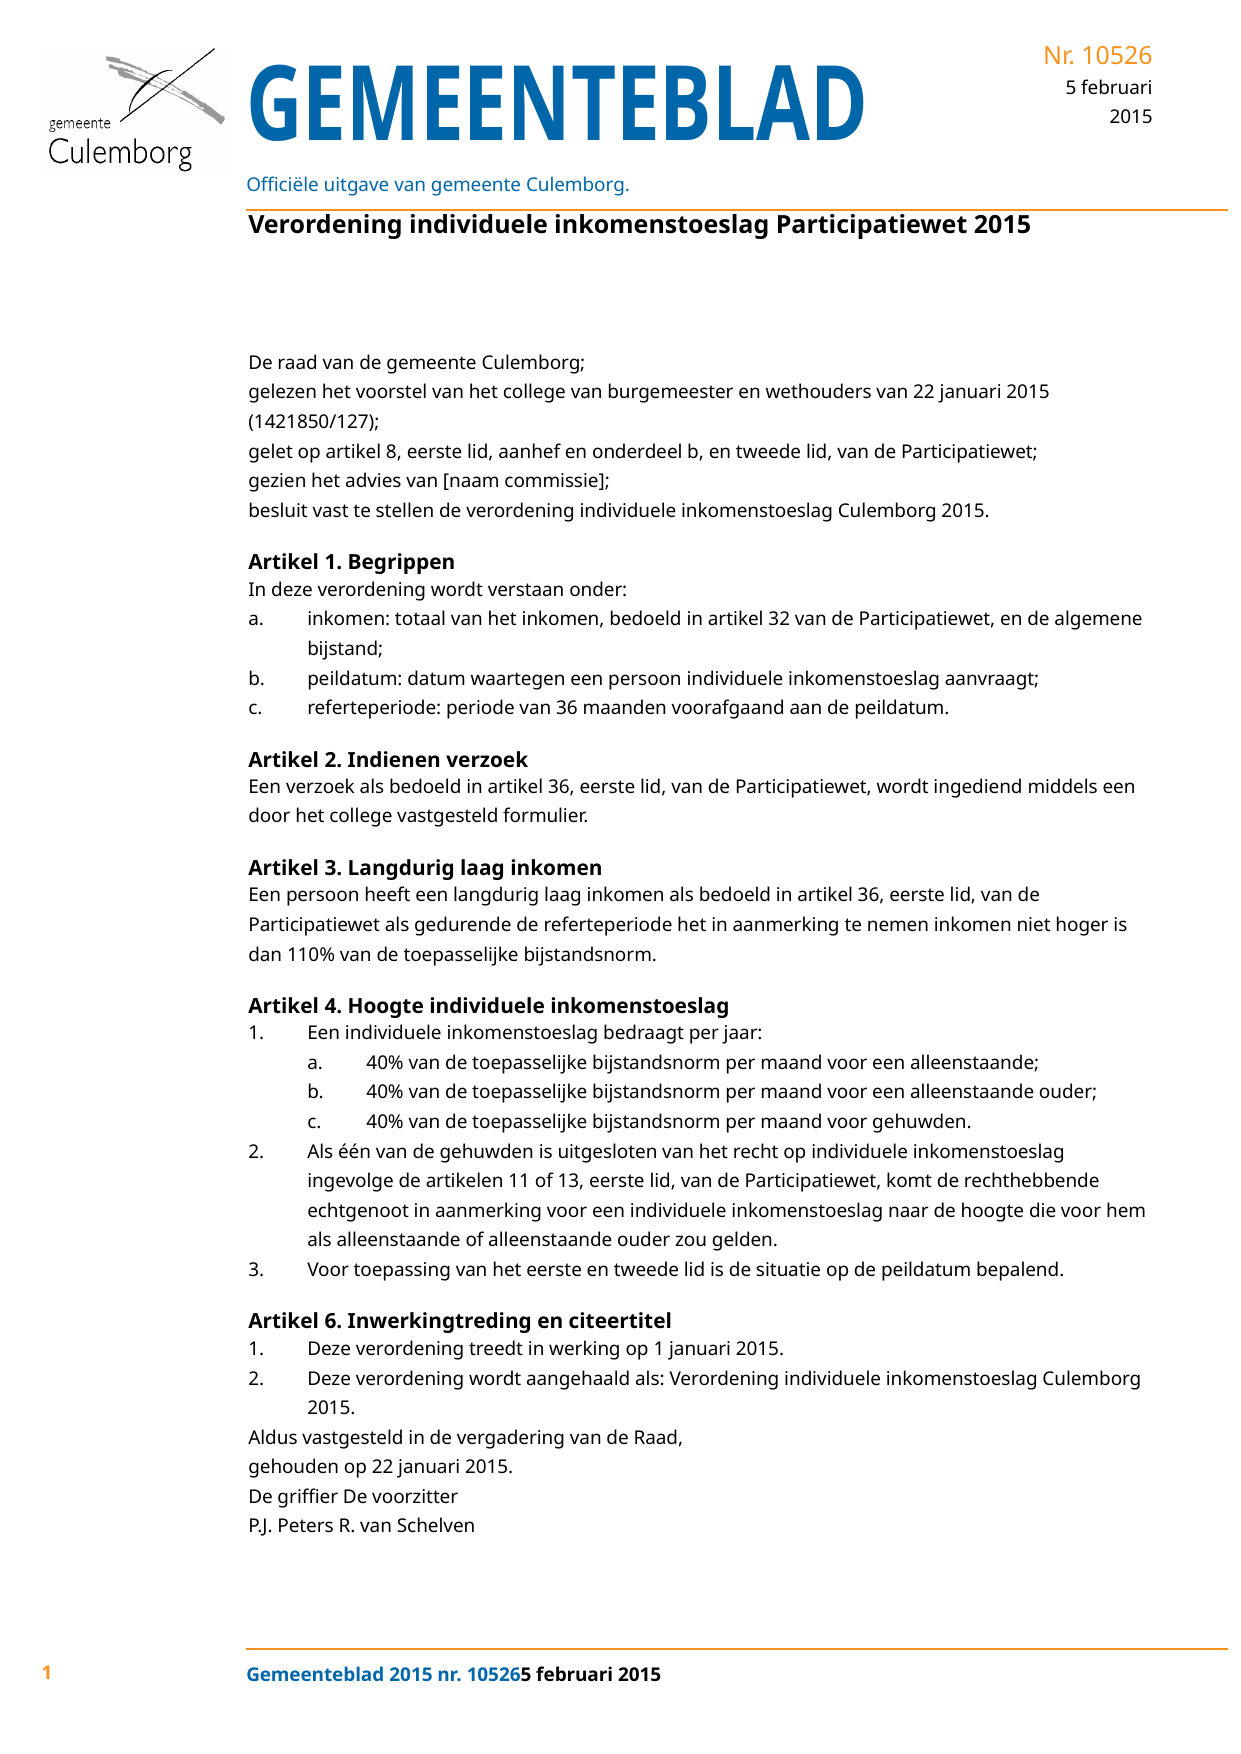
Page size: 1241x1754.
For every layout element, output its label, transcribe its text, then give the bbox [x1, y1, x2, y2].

list Voor toepassing van het eerste en tweede lid is de situatie op de peildatum bepalend. [248, 1256, 1152, 1282]
list Een individuele inkomenstoeslag bedraagt per jaar: [248, 1019, 1152, 1045]
text Artikel 3. Langdurig laag inkomen [248, 853, 1152, 882]
text Artikel 2. Indienen verzoek [248, 745, 1152, 773]
text Artikel 1. Begrippen [248, 547, 1152, 576]
text gelet op artikel 8, eerste lid, aanhef en onderdeel b, en tweede lid, van de Participatiewet; [248, 438, 1152, 464]
text gelezen het voorstel van het college van burgemeester en wethouders van 22 januari 2015 (1421850/127); [248, 379, 1152, 434]
text Artikel 6. Inwerkingtreding en citeertitel [248, 1307, 1152, 1335]
list Als één van de gehuwden is uitgesloten van het recht op individuele inkomenstoeslag ingevolge de artikelen 11 of 13, eerste lid, van de Participatiewet, komt de rechthebbende echtgenoot in aanmerking voor een individuele inkomenstoeslag naar de hoogte die voor hem als alleenstaande of alleenstaande ouder zou gelden. [248, 1138, 1152, 1252]
list inkomen: totaal van het inkomen, bedoeld in artikel 32 van de Participatiewet, en de algemene bijstand; [248, 606, 1152, 661]
list Deze verordening wordt aangehaald als: Verordening individuele inkomenstoeslag Culemborg 2015. [248, 1365, 1152, 1420]
text gezien het advies van [naam commissie]; [248, 467, 1152, 493]
text Verordening individuele inkomenstoeslag Participatiewet 2015 [248, 211, 1152, 241]
text P.J. Peters R. van Schelven [248, 1513, 1152, 1538]
text Een persoon heeft een langdurig laag inkomen als bedoeld in artikel 36, eerste lid, van de Participatiewet als gedurende de referteperiode het in aanmerking te nemen inkomen niet hoger is dan 110% van de toepasselijke bijstandsnorm. [248, 882, 1152, 966]
list Deze verordening treedt in werking op 1 januari 2015. [248, 1335, 1152, 1361]
text Artikel 4. Hoogte individuele inkomenstoeslag [248, 991, 1152, 1019]
text De griffier De voorzitter [248, 1483, 1152, 1509]
picture [41, 47, 231, 172]
list 40% van de toepasselijke bijstandsnorm per maand voor een alleenstaande; [307, 1049, 1152, 1075]
list 40% van de toepasselijke bijstandsnorm per maand voor gehuwden. [307, 1108, 1152, 1134]
text Een verzoek als bedoeld in artikel 36, eerste lid, van de Participatiewet, wordt ingediend middels een door het college vastgesteld formulier. [248, 773, 1152, 828]
list 40% van de toepasselijke bijstandsnorm per maand voor een alleenstaande ouder; [307, 1079, 1152, 1104]
list peildatum: datum waartegen een persoon individuele inkomenstoeslag aanvraagt; [248, 665, 1152, 690]
text gehouden op 22 januari 2015. [248, 1453, 1152, 1479]
text Aldus vastgesteld in de vergadering van de Raad, [248, 1424, 1152, 1449]
text besluit vast te stellen de verordening individuele inkomenstoeslag Culemborg 2015. [248, 497, 1152, 523]
text In deze verordening wordt verstaan onder: [248, 576, 1152, 602]
list referteperiode: periode van 36 maanden voorafgaand aan de peildatum. [248, 694, 1152, 720]
text De raad van de gemeente Culemborg; [248, 349, 1152, 375]
